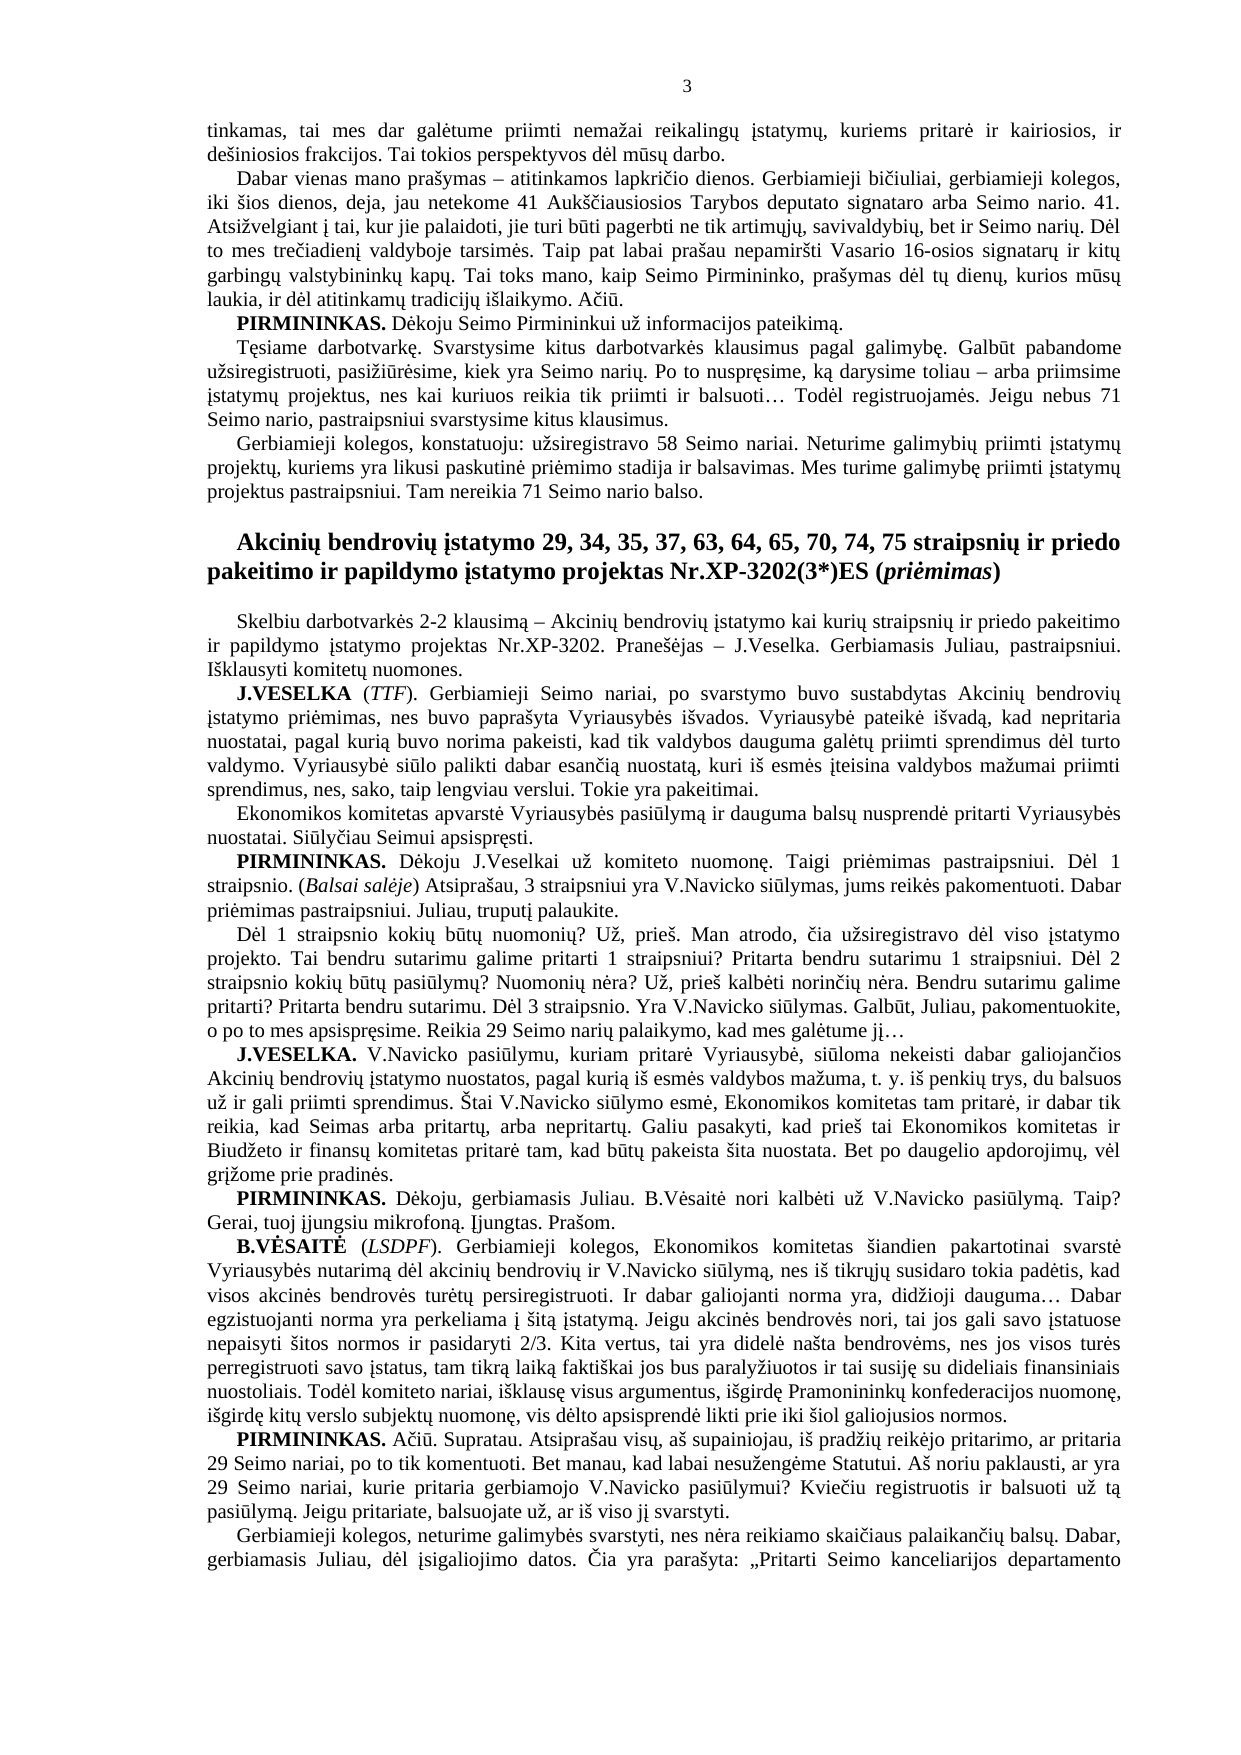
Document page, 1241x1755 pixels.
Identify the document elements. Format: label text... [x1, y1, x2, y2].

text PIRMININKAS. Dėkoju, gerbiamasis Juliau. B.Vėsaitė nori kalbėti už V.Navicko pasiūlymą. Taip? Gerai, tuoj įjungsiu mikrofoną. Įjungtas. Prašom. [207, 1186, 1122, 1234]
text tinkamas, tai mes dar galėtume priimti nemažai reikalingų įstatymų, kuriems pritarė ir kairiosios, ir dešiniosios frakcijos. Tai tokios perspektyvos dėl mūsų darbo. [207, 118, 1122, 166]
text Gerbiamieji kolegos, neturime galimybės svarstyti, nes nėra reikiamo skaičiaus palaikančių balsų. Dabar, gerbiamasis Juliau, dėl įsigaliojimo datos. Čia yra parašyta: „Pritarti Seimo kanceliarijos departamento [207, 1523, 1122, 1571]
text PIRMININKAS. Ačiū. Supratau. Atsiprašau visų, aš supainiojau, iš pradžių reikėjo pritarimo, ar pritaria 29 Seimo nariai, po to tik komentuoti. Bet manau, kad labai nesužengėme Statutui. Aš noriu paklausti, ar yra 29 Seimo nariai, kurie pritaria gerbiamojo V.Navicko pasiūlymui? Kviečiu registruotis ir balsuoti už tą pasiūlymą. Jeigu pritariate, balsuojate už, ar iš viso jį svarstyti. [207, 1427, 1122, 1523]
text J.VESELKA. V.Navicko pasiūlymu, kuriam pritarė Vyriausybė, siūloma nekeisti dabar galiojančios Akcinių bendrovių įstatymo nuostatos, pagal kurią iš esmės valdybos mažuma, t. y. iš penkių trys, du balsuos už ir gali priimti sprendimus. Štai V.Navicko siūlymo esmė, Ekonomikos komitetas tam pritarė, ir dabar tik reikia, kad Seimas arba pritartų, arba nepritartų. Galiu pasakyti, kad prieš tai Ekonomikos komitetas ir Biudžeto ir finansų komitetas pritarė tam, kad būtų pakeista šita nuostata. Bet po daugelio apdorojimų, vėl grįžome prie pradinės. [207, 1042, 1122, 1186]
text Dabar vienas mano prašymas – atitinkamos lapkričio dienos. Gerbiamieji bičiuliai, gerbiamieji kolegos, iki šios dienos, deja, jau netekome 41 Aukščiausiosios Tarybos deputato signataro arba Seimo nario. 41. Atsižvelgiant į tai, kur jie palaidoti, jie turi būti pagerbti ne tik artimųjų, savivaldybių, bet ir Seimo narių. Dėl to mes trečiadienį valdyboje tarsimės. Taip pat labai prašau nepamiršti Vasario 16-osios signatarų ir kitų garbingų valstybininkų kapų. Tai toks mano, kaip Seimo Pirmininko, prašymas dėl tų dienų, kurios mūsų laukia, ir dėl atitinkamų tradicijų išlaikymo. Ačiū. [207, 166, 1122, 311]
text J.VESELKA (TTF). Gerbiamieji Seimo nariai, po svarstymo buvo sustabdytas Akcinių bendrovių įstatymo priėmimas, nes buvo paprašyta Vyriausybės išvados. Vyriausybė pateikė išvadą, kad nepritaria nuostatai, pagal kurią buvo norima pakeisti, kad tik valdybos dauguma galėtų priimti sprendimus dėl turto valdymo. Vyriausybė siūlo palikti dabar esančią nuostatą, kuri iš esmės įteisina valdybos mažumai priimti sprendimus, nes, sako, taip lengviau verslui. Tokie yra pakeitimai. [207, 681, 1122, 801]
text Dėl 1 straipsnio kokių būtų nuomonių? Už, prieš. Man atrodo, čia užsiregistravo dėl viso įstatymo projekto. Tai bendru sutarimu galime pritarti 1 straipsniui? Pritarta bendru sutarimu 1 straipsniui. Dėl 2 straipsnio kokių būtų pasiūlymų? Nuomonių nėra? Už, prieš kalbėti norinčių nėra. Bendru sutarimu galime pritarti? Pritarta bendru sutarimu. Dėl 3 straipsnio. Yra V.Navicko siūlymas. Galbūt, Juliau, pakomentuokite, o po to mes apsispręsime. Reikia 29 Seimo narių palaikymo, kad mes galėtume jį… [207, 922, 1122, 1042]
text B.VĖSAITĖ (LSDPF). Gerbiamieji kolegos, Ekonomikos komitetas šiandien pakartotinai svarstė Vyriausybės nutarimą dėl akcinių bendrovių ir V.Navicko siūlymą, nes iš tikrųjų susidaro tokia padėtis, kad visos akcinės bendrovės turėtų persiregistruoti. Ir dabar galiojanti norma yra, didžioji dauguma… Dabar egzistuojanti norma yra perkeliama į šitą įstatymą. Jeigu akcinės bendrovės nori, tai jos gali savo įstatuose nepaisyti šitos normos ir pasidaryti 2/3. Kita vertus, tai yra didelė našta bendrovėms, nes jos visos turės perregistruoti savo įstatus, tam tikrą laiką faktiškai jos bus paralyžiuotos ir tai susiję su dideliais finansiniais nuostoliais. Todėl komiteto nariai, išklausę visus argumentus, išgirdę Pramonininkų konfederacijos nuomonę, išgirdę kitų verslo subjektų nuomonę, vis dėlto apsisprendė likti prie iki šiol galiojusios normos. [207, 1234, 1122, 1427]
text PIRMININKAS. Dėkoju Seimo Pirmininkui už informacijos pateikimą. [207, 311, 1122, 335]
text Akcinių bendrovių įstatymo 29, 34, 35, 37, 63, 64, 65, 70, 74, 75 straipsnių ir priedo pakeitimo ir papildymo įstatymo projektas Nr.XP-3202(3*)ES (priėmimas) [207, 527, 1122, 585]
text Tęsiame darbotvarkę. Svarstysime kitus darbotvarkės klausimus pagal galimybę. Galbūt pabandome užsiregistruoti, pasižiūrėsime, kiek yra Seimo narių. Po to nuspręsime, ką darysime toliau – arba priimsime įstatymų projektus, nes kai kuriuos reikia tik priimti ir balsuoti… Todėl registruojamės. Jeigu nebus 71 Seimo nario, pastraipsniui svarstysime kitus klausimus. [207, 335, 1122, 431]
text PIRMININKAS. Dėkoju J.Veselkai už komiteto nuomonę. Taigi priėmimas pastraipsniui. Dėl 1 straipsnio. (Balsai salėje) Atsiprašau, 3 straipsniui yra V.Navicko siūlymas, jums reikės pakomentuoti. Dabar priėmimas pastraipsniui. Juliau, truputį palaukite. [207, 849, 1122, 922]
text Ekonomikos komitetas apvarstė Vyriausybės pasiūlymą ir dauguma balsų nusprendė pritarti Vyriausybės nuostatai. Siūlyčiau Seimui apsispręsti. [207, 801, 1122, 849]
text Gerbiamieji kolegos, konstatuoju: užsiregistravo 58 Seimo nariai. Neturime galimybių priimti įstatymų projektų, kuriems yra likusi paskutinė priėmimo stadija ir balsavimas. Mes turime galimybę priimti įstatymų projektus pastraipsniui. Tam nereikia 71 Seimo nario balso. [207, 431, 1122, 503]
text Skelbiu darbotvarkės 2-2 klausimą – Akcinių bendrovių įstatymo kai kurių straipsnių ir priedo pakeitimo ir papildymo įstatymo projektas Nr.XP-3202. Pranešėjas – J.Veselka. Gerbiamasis Juliau, pastraipsniui. Išklausyti komitetų nuomones. [207, 609, 1122, 681]
